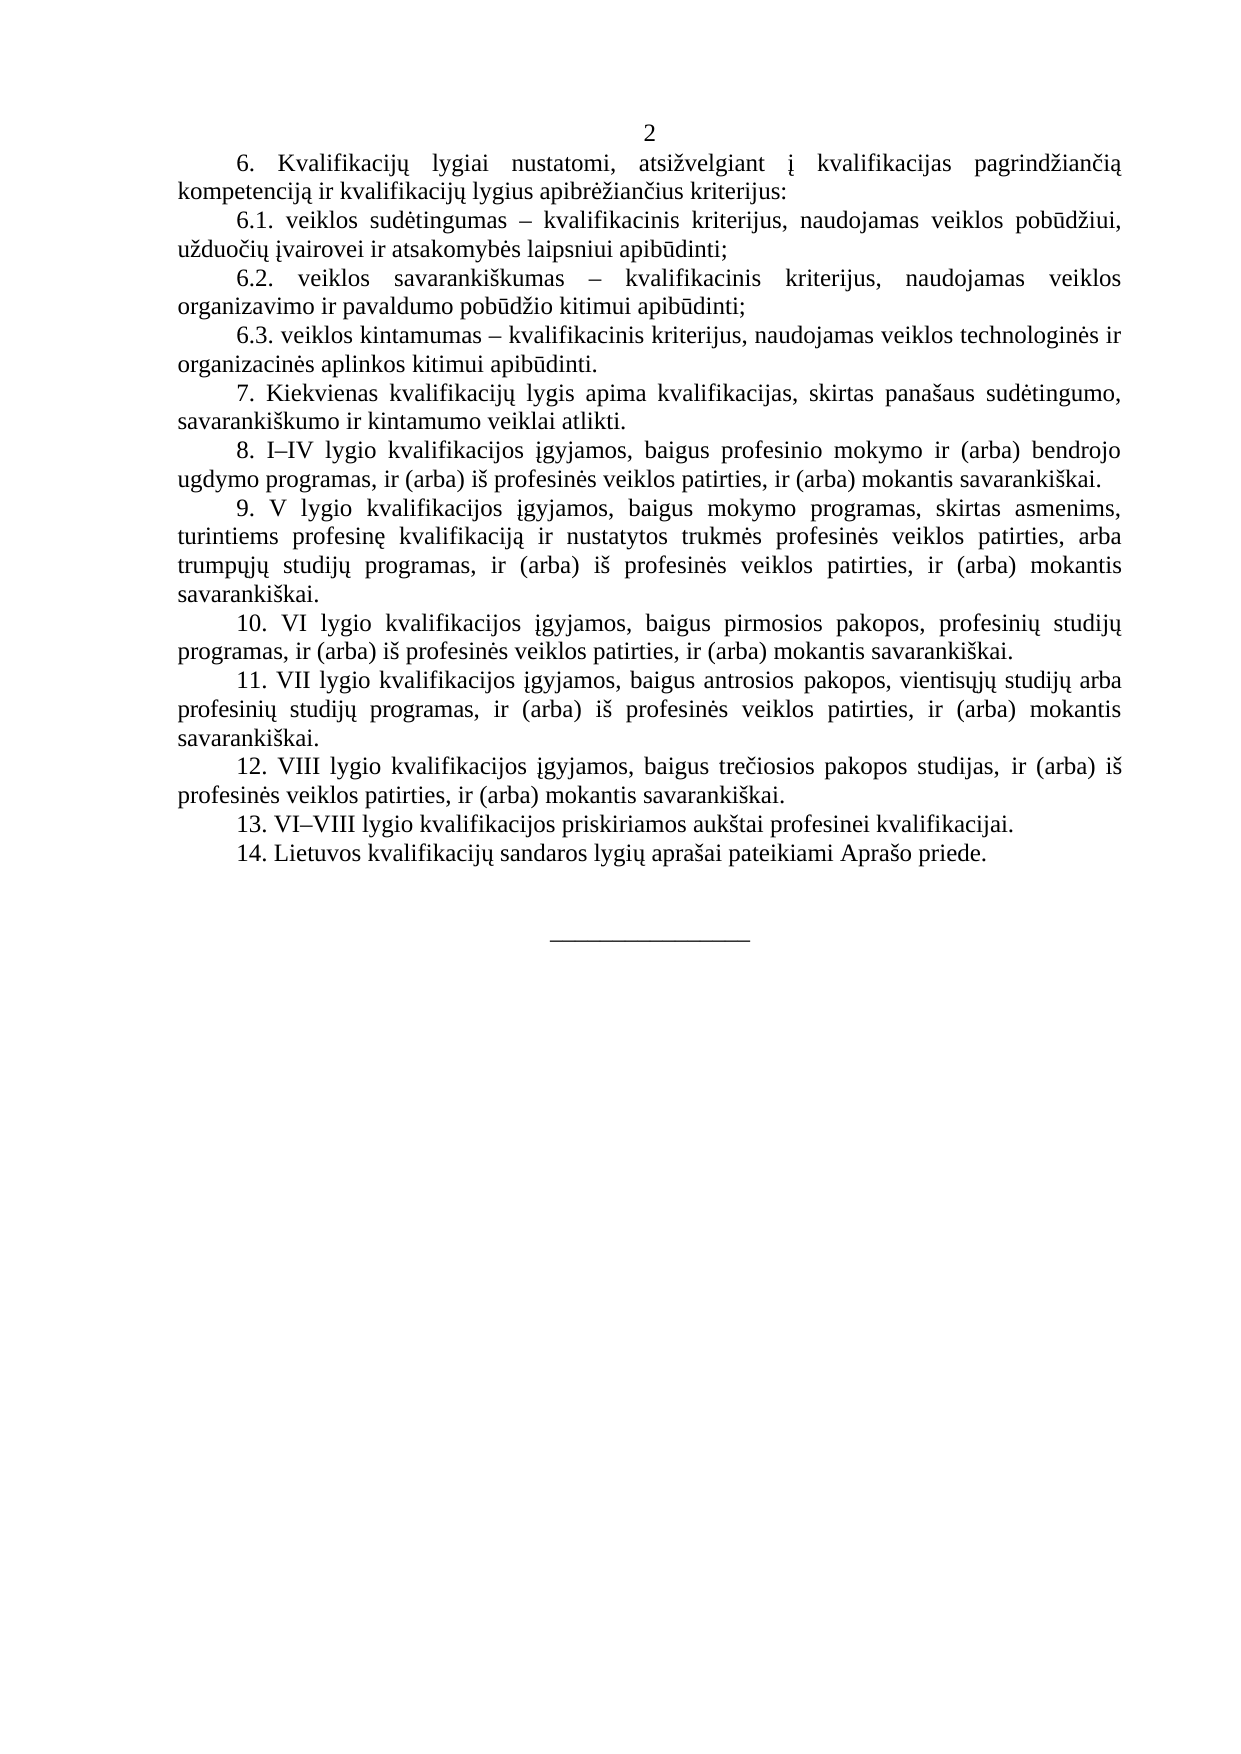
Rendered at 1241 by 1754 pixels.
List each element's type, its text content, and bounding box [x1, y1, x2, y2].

text 6.1. veiklos sudėtingumas – kvalifikacinis kriterijus, naudojamas veiklos pobūdžiui, užduočių įvairovei ir atsakomybės laipsniui apibūdinti; [177, 205, 1122, 263]
text 12. VIII lygio kvalifikacijos įgyjamos, baigus trečiosios pakopos studijas, ir (arba) iš profesinės veiklos patirties, ir (arba) mokantis savarankiškai. [177, 751, 1122, 809]
text –––––––––––––––– [177, 924, 1122, 953]
text 11. VII lygio kvalifikacijos įgyjamos, baigus antrosios pakopos, vientisųjų studijų arba profesinių studijų programas, ir (arba) iš profesinės veiklos patirties, ir (arba) mokantis savarankiškai. [177, 665, 1122, 751]
text 6.3. veiklos kintamumas – kvalifikacinis kriterijus, naudojamas veiklos technologinės ir organizacinės aplinkos kitimui apibūdinti. [177, 320, 1122, 378]
text 6.2. veiklos savarankiškumas – kvalifikacinis kriterijus, naudojamas veiklos organizavimo ir pavaldumo pobūdžio kitimui apibūdinti; [177, 263, 1122, 320]
text 13. VI–VIII lygio kvalifikacijos priskiriamos aukštai profesinei kvalifikacijai. [177, 809, 1122, 838]
text 7. Kiekvienas kvalifikacijų lygis apima kvalifikacijas, skirtas panašaus sudėtingumo, savarankiškumo ir kintamumo veiklai atlikti. [177, 378, 1122, 435]
text 6. Kvalifikacijų lygiai nustatomi, atsižvelgiant į kvalifikacijas pagrindžiančią kompetenciją ir kvalifikacijų lygius apibrėžiančius kriterijus: [177, 148, 1122, 205]
text 8. I–IV lygio kvalifikacijos įgyjamos, baigus profesinio mokymo ir (arba) bendrojo ugdymo programas, ir (arba) iš profesinės veiklos patirties, ir (arba) mokantis savarankiškai. [177, 435, 1122, 493]
text 10. VI lygio kvalifikacijos įgyjamos, baigus pirmosios pakopos, profesinių studijų programas, ir (arba) iš profesinės veiklos patirties, ir (arba) mokantis savarankiškai. [177, 608, 1122, 665]
text 14. Lietuvos kvalifikacijų sandaros lygių aprašai pateikiami Aprašo priede. [177, 838, 1122, 866]
text 9. V lygio kvalifikacijos įgyjamos, baigus mokymo programas, skirtas asmenims, turintiems profesinę kvalifikaciją ir nustatytos trukmės profesinės veiklos patirties, arba trumpųjų studijų programas, ir (arba) iš profesinės veiklos patirties, ir (arba) mokantis savarankiškai. [177, 493, 1122, 608]
